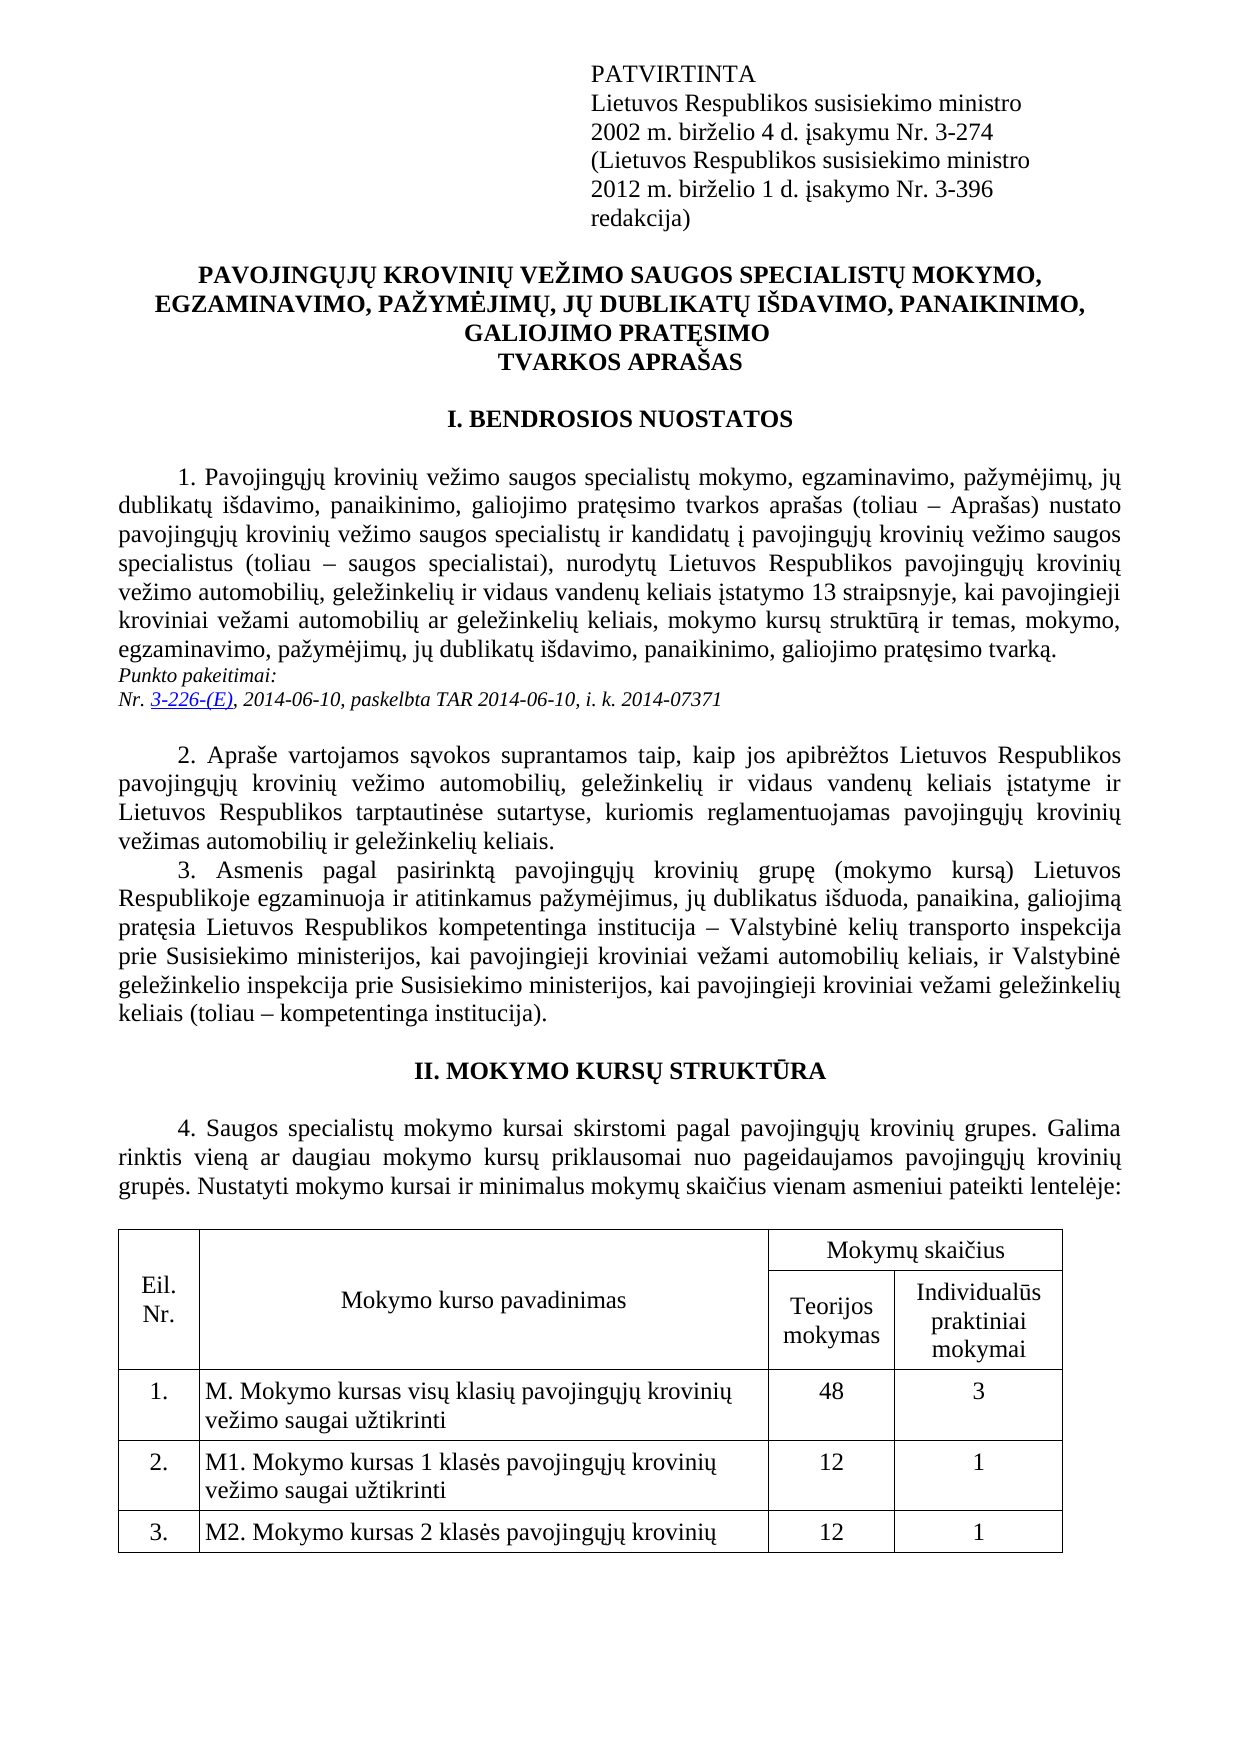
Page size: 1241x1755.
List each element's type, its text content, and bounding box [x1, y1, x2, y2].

text Punkto pakeitimai: [118, 663, 1122, 687]
text TVARKOS APRAŠAS [118, 347, 1122, 375]
table_cell 2. [119, 1441, 199, 1510]
table_cell 1 [895, 1511, 1062, 1552]
table_cell M1. Mokymo kursas 1 klasės pavojingųjų krovinių vežimo saugai užtikrinti [200, 1441, 768, 1510]
text PAVOJINGŲJŲ KROVINIŲ VEŽIMO SAUGOS SPECIALISTŲ MOKYMO, EGZAMINAVIMO, PAŽYMĖJIMŲ, JŲ DUBLIKATŲ IŠDAVIMO, PANAIKINIMO, GALIOJIMO PRATĘSIMO [118, 260, 1122, 347]
table_cell 48 [769, 1370, 894, 1440]
table_header Mokymo kurso pavadinimas [200, 1230, 768, 1369]
table_cell 12 [769, 1441, 894, 1510]
table_cell Individualūs praktiniai mokymai [895, 1271, 1062, 1369]
table_header Eil. Nr. [119, 1230, 199, 1369]
table_header Mokymų skaičius [769, 1230, 1062, 1270]
text 2002 m. birželio 4 d. įsakymu Nr. 3-274 [591, 117, 1122, 145]
table_cell 12 [769, 1511, 894, 1552]
text 2. Apraše vartojamos sąvokos suprantamos taip, kaip jos apibrėžtos Lietuvos Respublikos pavojingųjų krovinių vežimo automobilių, geležinkelių ir vidaus vandenų keliais įstatyme ir Lietuvos Respublikos tarptautinėse sutartyse, kuriomis reglamentuojamas pavojingųjų krovinių vežimas automobilių ir geležinkelių keliais. [118, 740, 1122, 855]
table_cell M2. Mokymo kursas 2 klasės pavojingųjų krovinių [200, 1511, 768, 1552]
text PATVIRTINTA [591, 59, 1122, 88]
text (Lietuvos Respublikos susisiekimo ministro [591, 145, 1122, 174]
table_cell 3. [119, 1511, 199, 1552]
text I. BENDROSIOS NUOSTATOS [118, 404, 1122, 433]
text II. MOKYMO KURSŲ STRUKTŪRA [118, 1056, 1122, 1085]
text 4. Saugos specialistų mokymo kursai skirstomi pagal pavojingųjų krovinių grupes. Galima rinktis vieną ar daugiau mokymo kursų priklausomai nuo pageidaujamos pavojingųjų krovinių grupės. Nustatyti mokymo kursai ir minimalus mokymų skaičius vienam asmeniui pateikti lentelėje: [118, 1113, 1122, 1200]
table_cell M. Mokymo kursas visų klasių pavojingųjų krovinių vežimo saugai užtikrinti [200, 1370, 768, 1440]
text redakcija) [591, 203, 1122, 232]
text 1. Pavojingųjų krovinių vežimo saugos specialistų mokymo, egzaminavimo, pažymėjimų, jų dublikatų išdavimo, panaikinimo, galiojimo pratęsimo tvarkos aprašas (toliau – Aprašas) nustato pavojingųjų krovinių vežimo saugos specialistų ir kandidatų į pavojingųjų krovinių vežimo saugos specialistus (toliau – saugos specialistai), nurodytų Lietuvos Respublikos pavojingųjų krovinių vežimo automobilių, geležinkelių ir vidaus vandenų keliais įstatymo 13 straipsnyje, kai pavojingieji kroviniai vežami automobilių ar geležinkelių keliais, mokymo kursų struktūrą ir temas, mokymo, egzaminavimo, pažymėjimų, jų dublikatų išdavimo, panaikinimo, galiojimo pratęsimo tvarką. [118, 462, 1122, 663]
text 2012 m. birželio 1 d. įsakymo Nr. 3-396 [591, 174, 1122, 203]
text Lietuvos Respublikos susisiekimo ministro [591, 88, 1122, 117]
table_cell Teorijos mokymas [769, 1271, 894, 1369]
text 3. Asmenis pagal pasirinktą pavojingųjų krovinių grupę (mokymo kursą) Lietuvos Respublikoje egzaminuoja ir atitinkamus pažymėjimus, jų dublikatus išduoda, panaikina, galiojimą pratęsia Lietuvos Respublikos kompetentinga institucija – Valstybinė kelių transporto inspekcija prie Susisiekimo ministerijos, kai pavojingieji kroviniai vežami automobilių keliais, ir Valstybinė geležinkelio inspekcija prie Susisiekimo ministerijos, kai pavojingieji kroviniai vežami geležinkelių keliais (toliau – kompetentinga institucija). [118, 855, 1122, 1027]
table_cell 3 [895, 1370, 1062, 1440]
table_cell 1 [895, 1441, 1062, 1510]
text Nr. 3-226-(E), 2014-06-10, paskelbta TAR 2014-06-10, i. k. 2014-07371 [118, 687, 1122, 711]
table_cell 1. [119, 1370, 199, 1440]
